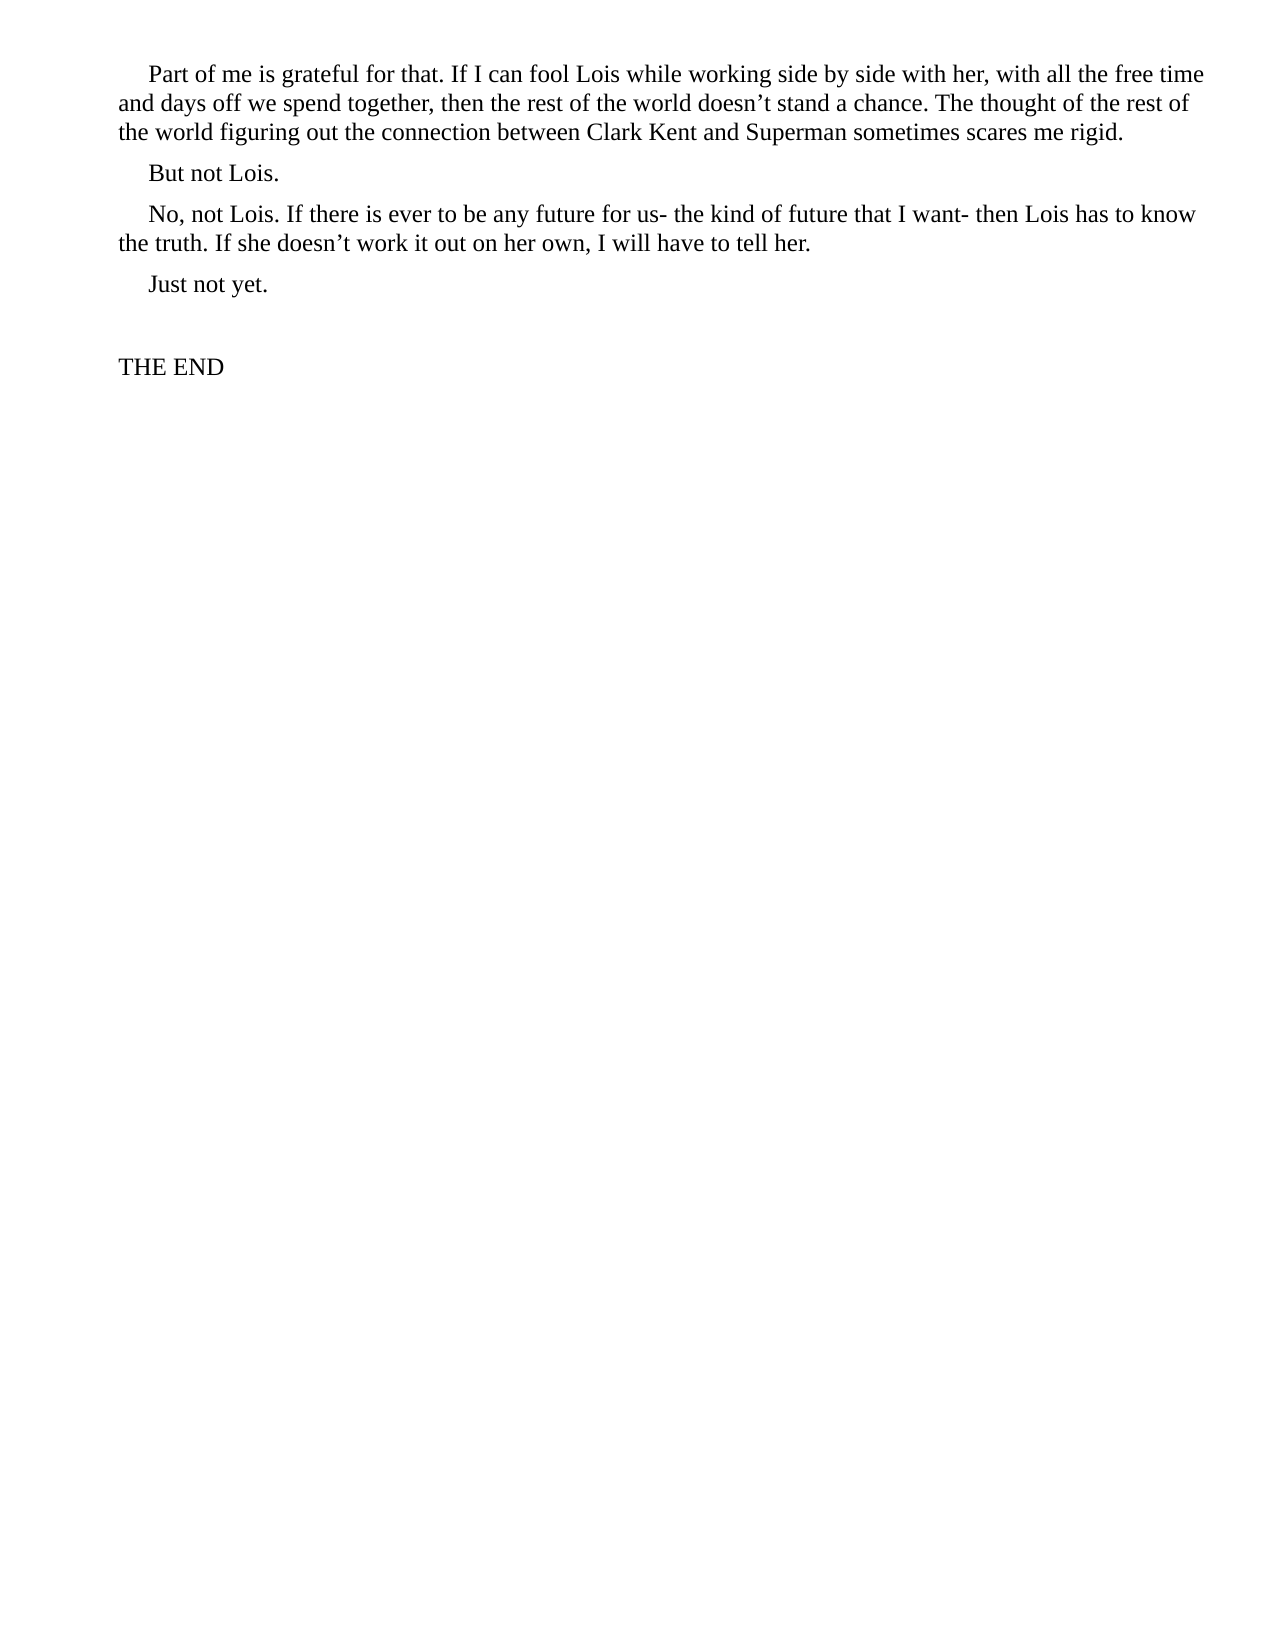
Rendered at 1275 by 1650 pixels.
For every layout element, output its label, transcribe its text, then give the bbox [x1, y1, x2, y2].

text THE END [118, 352, 1216, 380]
text But not Lois. [118, 158, 1216, 187]
text No, not Lois. If there is ever to be any future for us- the kind of future that I want- then Lois has to know the truth. If she doesn’t work it out on her own, I will have to tell her. [118, 199, 1216, 257]
text Just not yet. [118, 269, 1216, 298]
text Part of me is grateful for that. If I can fool Lois while working side by side with her, with all the free time and days off we spend together, then the rest of the world doesn’t stand a chance. The thought of the rest of the world figuring out the connection between Clark Kent and Superman sometimes scares me rigid. [118, 59, 1216, 145]
